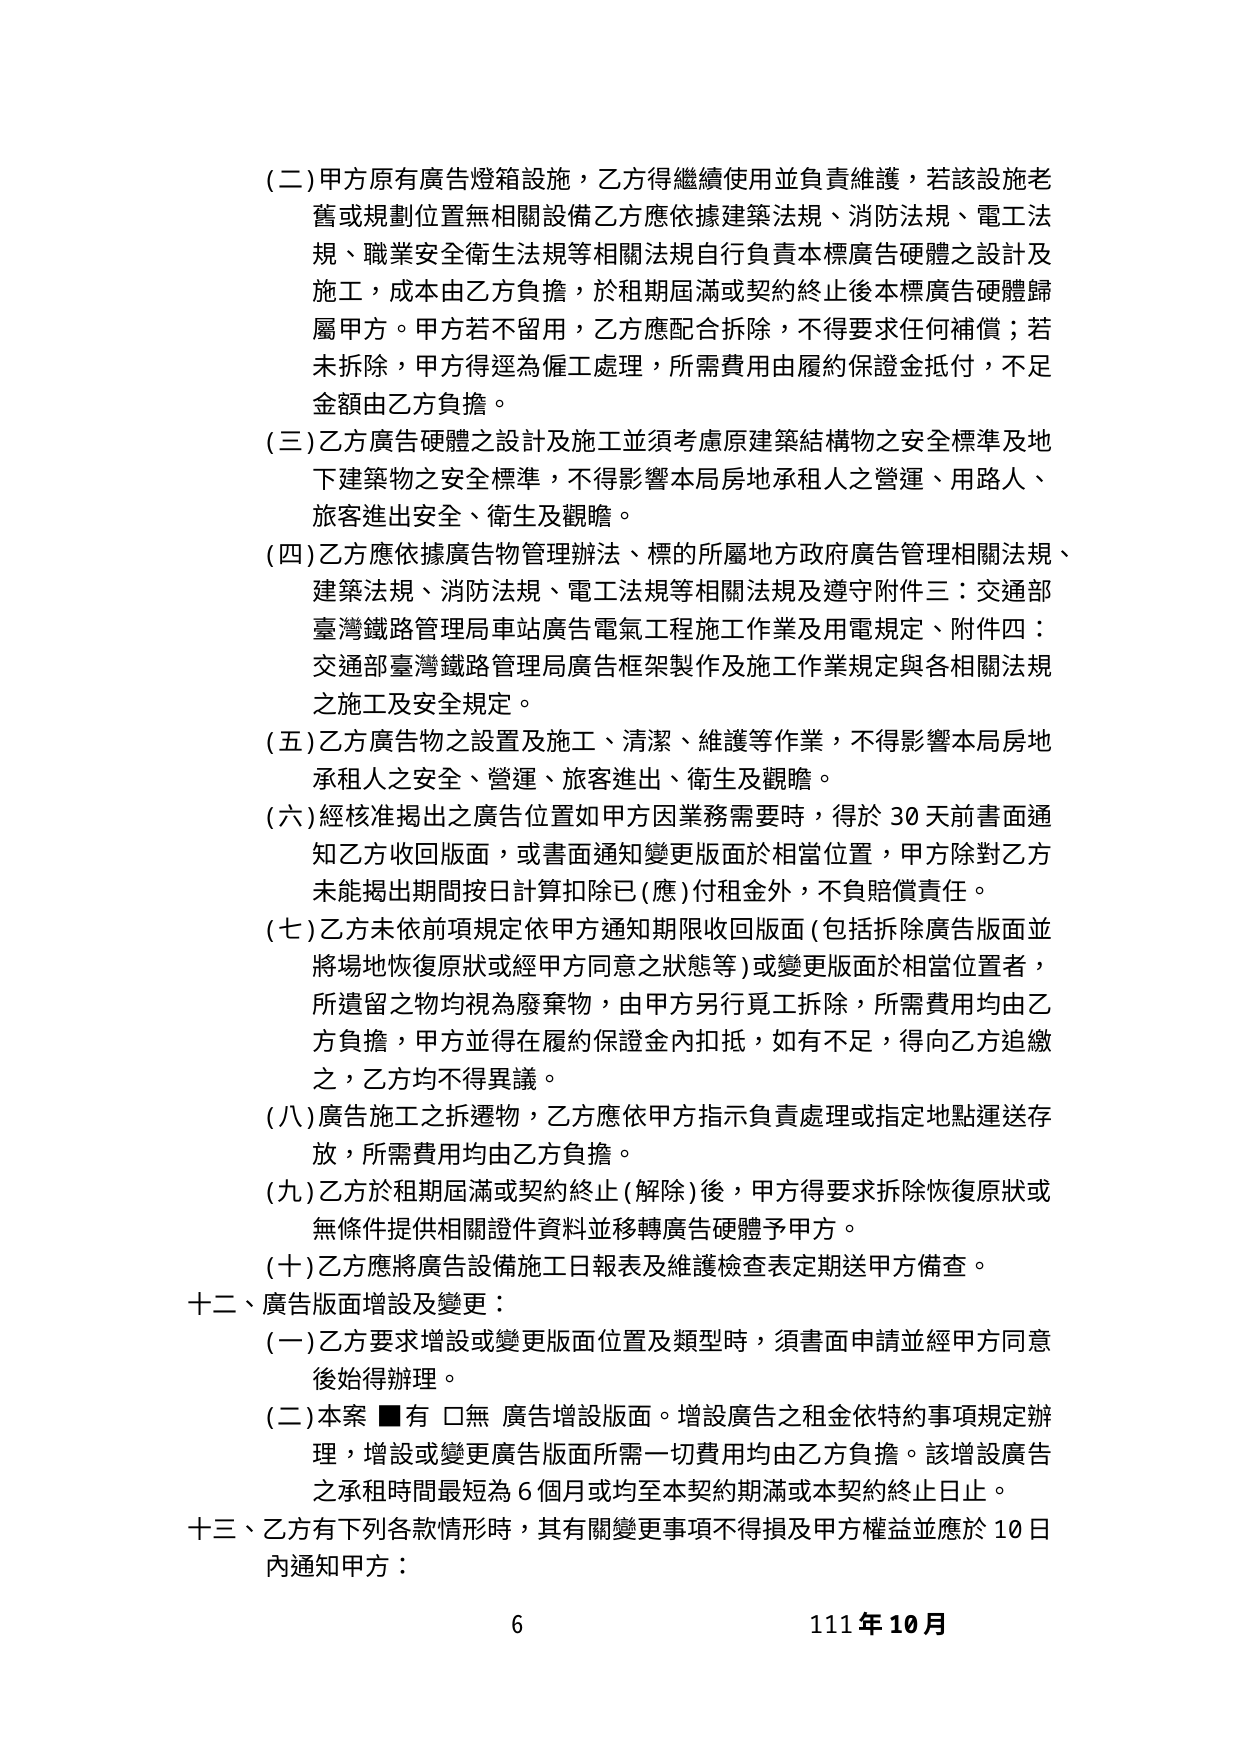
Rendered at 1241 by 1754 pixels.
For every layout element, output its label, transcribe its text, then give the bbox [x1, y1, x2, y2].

text (一)乙方要求增設或變更版面位置及類型時，須書面申請並經甲方同意後始得辦理。 [262, 1321, 1053, 1396]
text (四)乙方應依據廣告物管理辦法、標的所屬地方政府廣告管理相關法規、建築法規、消防法規、電工法規等相關法規及遵守附件三：交通部臺灣鐵路管理局車站廣告電氣工程施工作業及用電規定、附件四：交通部臺灣鐵路管理局廣告框架製作及施工作業規定與各相關法規之施工及安全規定。 [262, 533, 1053, 721]
text (八)廣告施工之拆遷物，乙方應依甲方指示負責處理或指定地點運送存放，所需費用均由乙方負擔。 [262, 1096, 1053, 1171]
text (七)乙方未依前項規定依甲方通知期限收回版面(包括拆除廣告版面並將場地恢復原狀或經甲方同意之狀態等)或變更版面於相當位置者，所遺留之物均視為廢棄物，由甲方另行覓工拆除，所需費用均由乙方負擔，甲方並得在履約保證金內扣抵，如有不足，得向乙方追繳之，乙方均不得異議。 [262, 908, 1053, 1096]
text (二)甲方原有廣告燈箱設施，乙方得繼續使用並負責維護，若該設施老舊或規劃位置無相關設備乙方應依據建築法規、消防法規、電工法規、職業安全衛生法規等相關法規自行負責本標廣告硬體之設計及施工，成本由乙方負擔，於租期屆滿或契約終止後本標廣告硬體歸屬甲方。甲方若不留用，乙方應配合拆除，不得要求任何補償；若未拆除，甲方得逕為僱工處理，所需費用由履約保證金抵付，不足金額由乙方負擔。 [262, 158, 1053, 421]
text (三)乙方廣告硬體之設計及施工並須考慮原建築結構物之安全標準及地下建築物之安全標準，不得影響本局房地承租人之營運、用路人、旅客進出安全、衛生及觀瞻。 [262, 421, 1053, 533]
text (六)經核准揭出之廣告位置如甲方因業務需要時，得於30天前書面通知乙方收回版面，或書面通知變更版面於相當位置，甲方除對乙方未能揭出期間按日計算扣除已(應)付租金外，不負賠償責任。 [262, 796, 1053, 908]
text 十二、廣告版面增設及變更： [187, 1283, 1053, 1321]
text 十三、乙方有下列各款情形時，其有關變更事項不得損及甲方權益並應於10日內通知甲方： [187, 1508, 1053, 1583]
text (五)乙方廣告物之設置及施工、清潔、維護等作業，不得影響本局房地承租人之安全、營運、旅客進出、衛生及觀瞻。 [262, 721, 1053, 796]
text (十)乙方應將廣告設備施工日報表及維護檢查表定期送甲方備查。 [262, 1246, 1053, 1283]
text (二)本案 有 無 廣告增設版面。增設廣告之租金依特約事項規定辦理，增設或變更廣告版面所需一切費用均由乙方負擔。該增設廣告之承租時間最短為6個月或均至本契約期滿或本契約終止日止。 [262, 1396, 1053, 1508]
text (九)乙方於租期屆滿或契約終止(解除)後，甲方得要求拆除恢復原狀或無條件提供相關證件資料並移轉廣告硬體予甲方。 [262, 1171, 1053, 1246]
